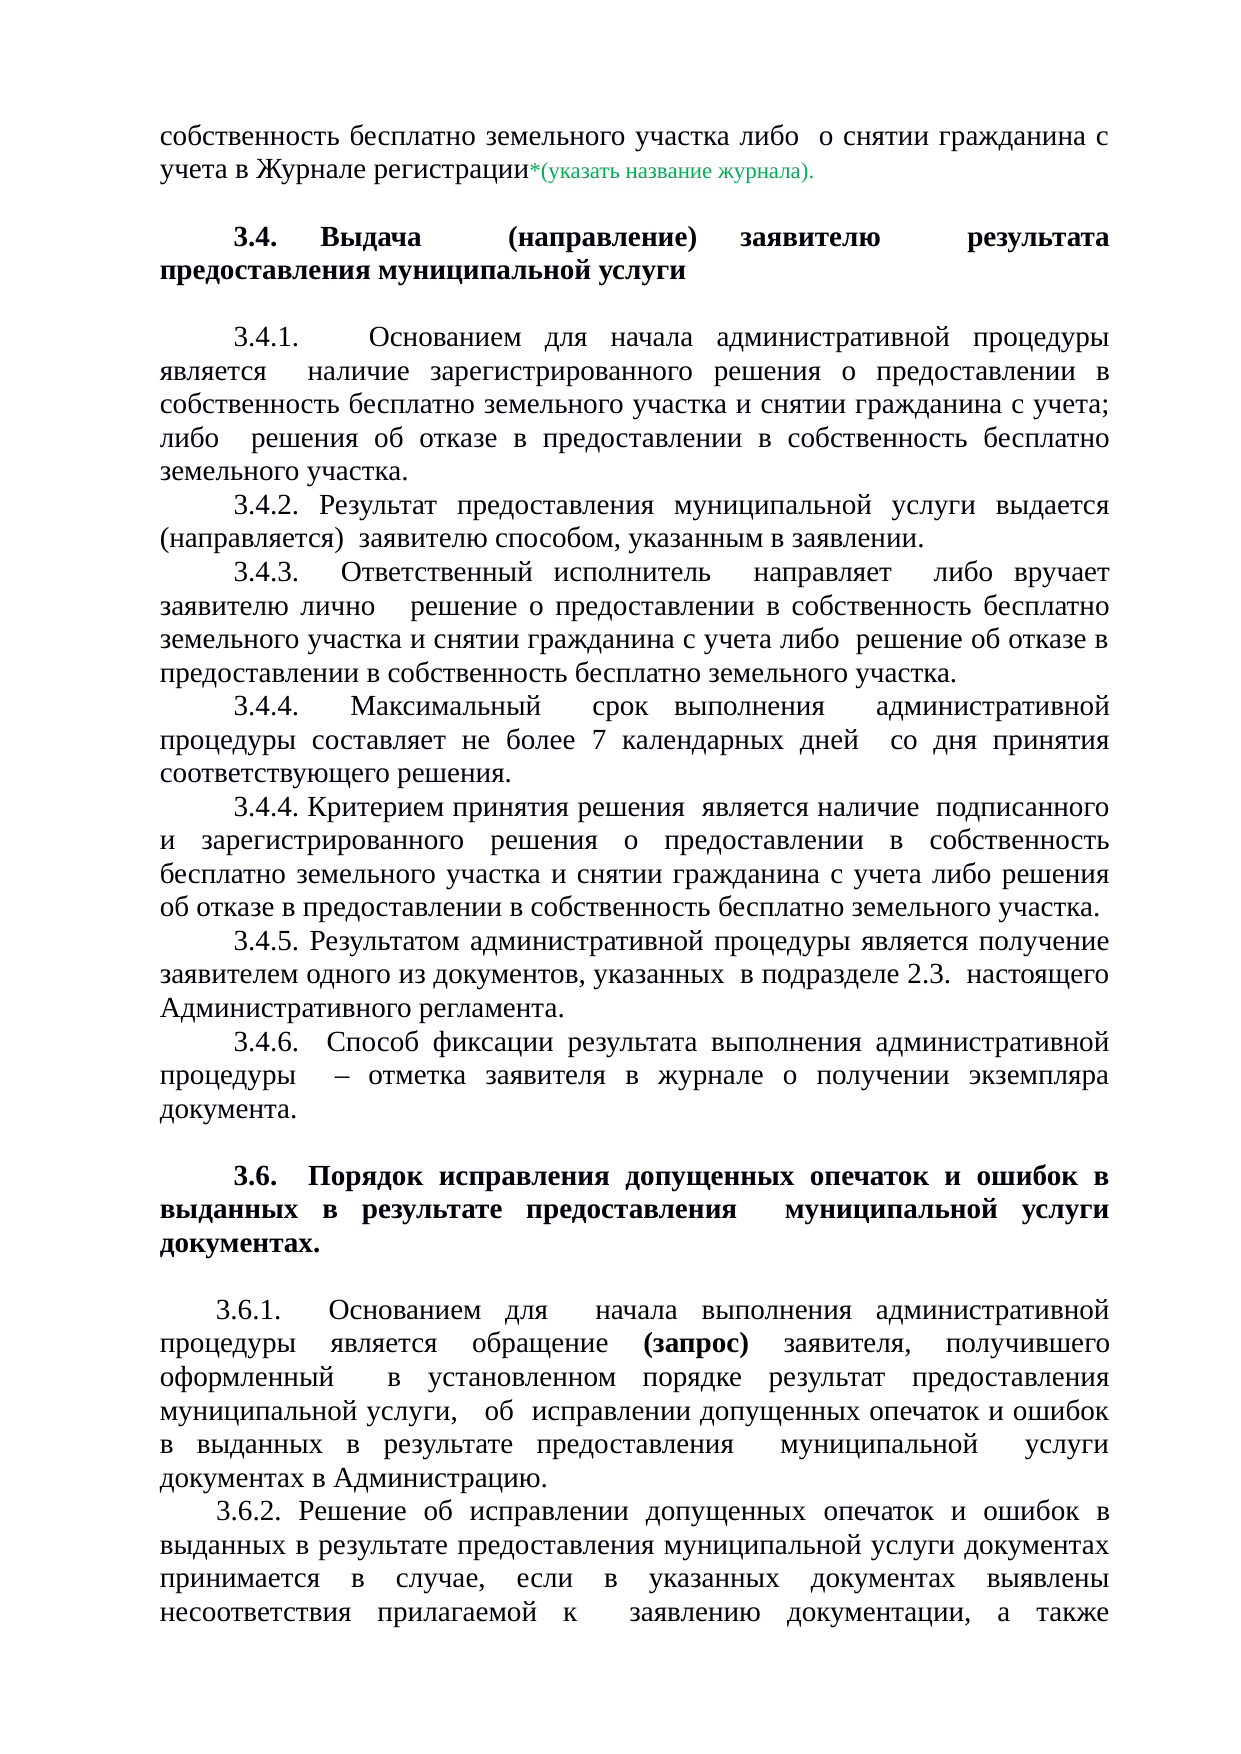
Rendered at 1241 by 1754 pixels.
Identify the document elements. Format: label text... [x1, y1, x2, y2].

text 3.4.5. Результатом административной процедуры является получение заявителем одного из документов, указанных в подразделе 2.3. настоящего Административного регламента. [159, 923, 1110, 1024]
text 3.4.4. Критерием принятия решения является наличие подписанного и зарегистрированного решения о предоставлении в собственность бесплатно земельного участка и снятии гражданина с учета либо решения об отказе в предоставлении в собственность бесплатно земельного участка. [159, 789, 1110, 923]
text 3.4.6. Способ фиксации результата выполнения административной процедуры – отметка заявителя в журнале о получении экземпляра документа. [159, 1024, 1110, 1124]
text 3.6. Порядок исправления допущенных опечаток и ошибок в выданных в результате предоставления муниципальной услуги документах. [159, 1158, 1110, 1258]
text 3.6.2. Решение об исправлении допущенных опечаток и ошибок в выданных в результате предоставления муниципальной услуги документах принимается в случае, если в указанных документах выявлены несоответствия прилагаемой к заявлению документации, а также [159, 1493, 1110, 1627]
text 3.6.1. Основанием для начала выполнения административной процедуры является обращение (запрос) заявителя, получившего оформленный в установленном порядке результат предоставления муниципальной услуги, об исправлении допущенных опечаток и ошибок в выданных в результате предоставления муниципальной услуги документах в Администрацию. [159, 1292, 1110, 1493]
text 3.4. Выдача (направление) заявителю результата предоставления муниципальной услуги [159, 219, 1110, 286]
text 3.4.4. Максимальный срок выполнения административной процедуры составляет не более 7 календарных дней со дня принятия соответствующего решения. [159, 688, 1110, 789]
text 3.4.3. Ответственный исполнитель направляет либо вручает заявителю лично решение о предоставлении в собственность бесплатно земельного участка и снятии гражданина с учета либо решение об отказе в предоставлении в собственность бесплатно земельного участка. [159, 554, 1110, 688]
text собственность бесплатно земельного участка либо о снятии гражданина с учета в Журнале регистрации*(указать название журнала). [159, 118, 1110, 185]
text 3.4.1. Основанием для начала административной процедуры является наличие зарегистрированного решения о предоставлении в собственность бесплатно земельного участка и снятии гражданина с учета; либо решения об отказе в предоставлении в собственность бесплатно земельного участка. [159, 319, 1110, 487]
text 3.4.2. Результат предоставления муниципальной услуги выдается (направляется) заявителю способом, указанным в заявлении. [159, 487, 1110, 554]
